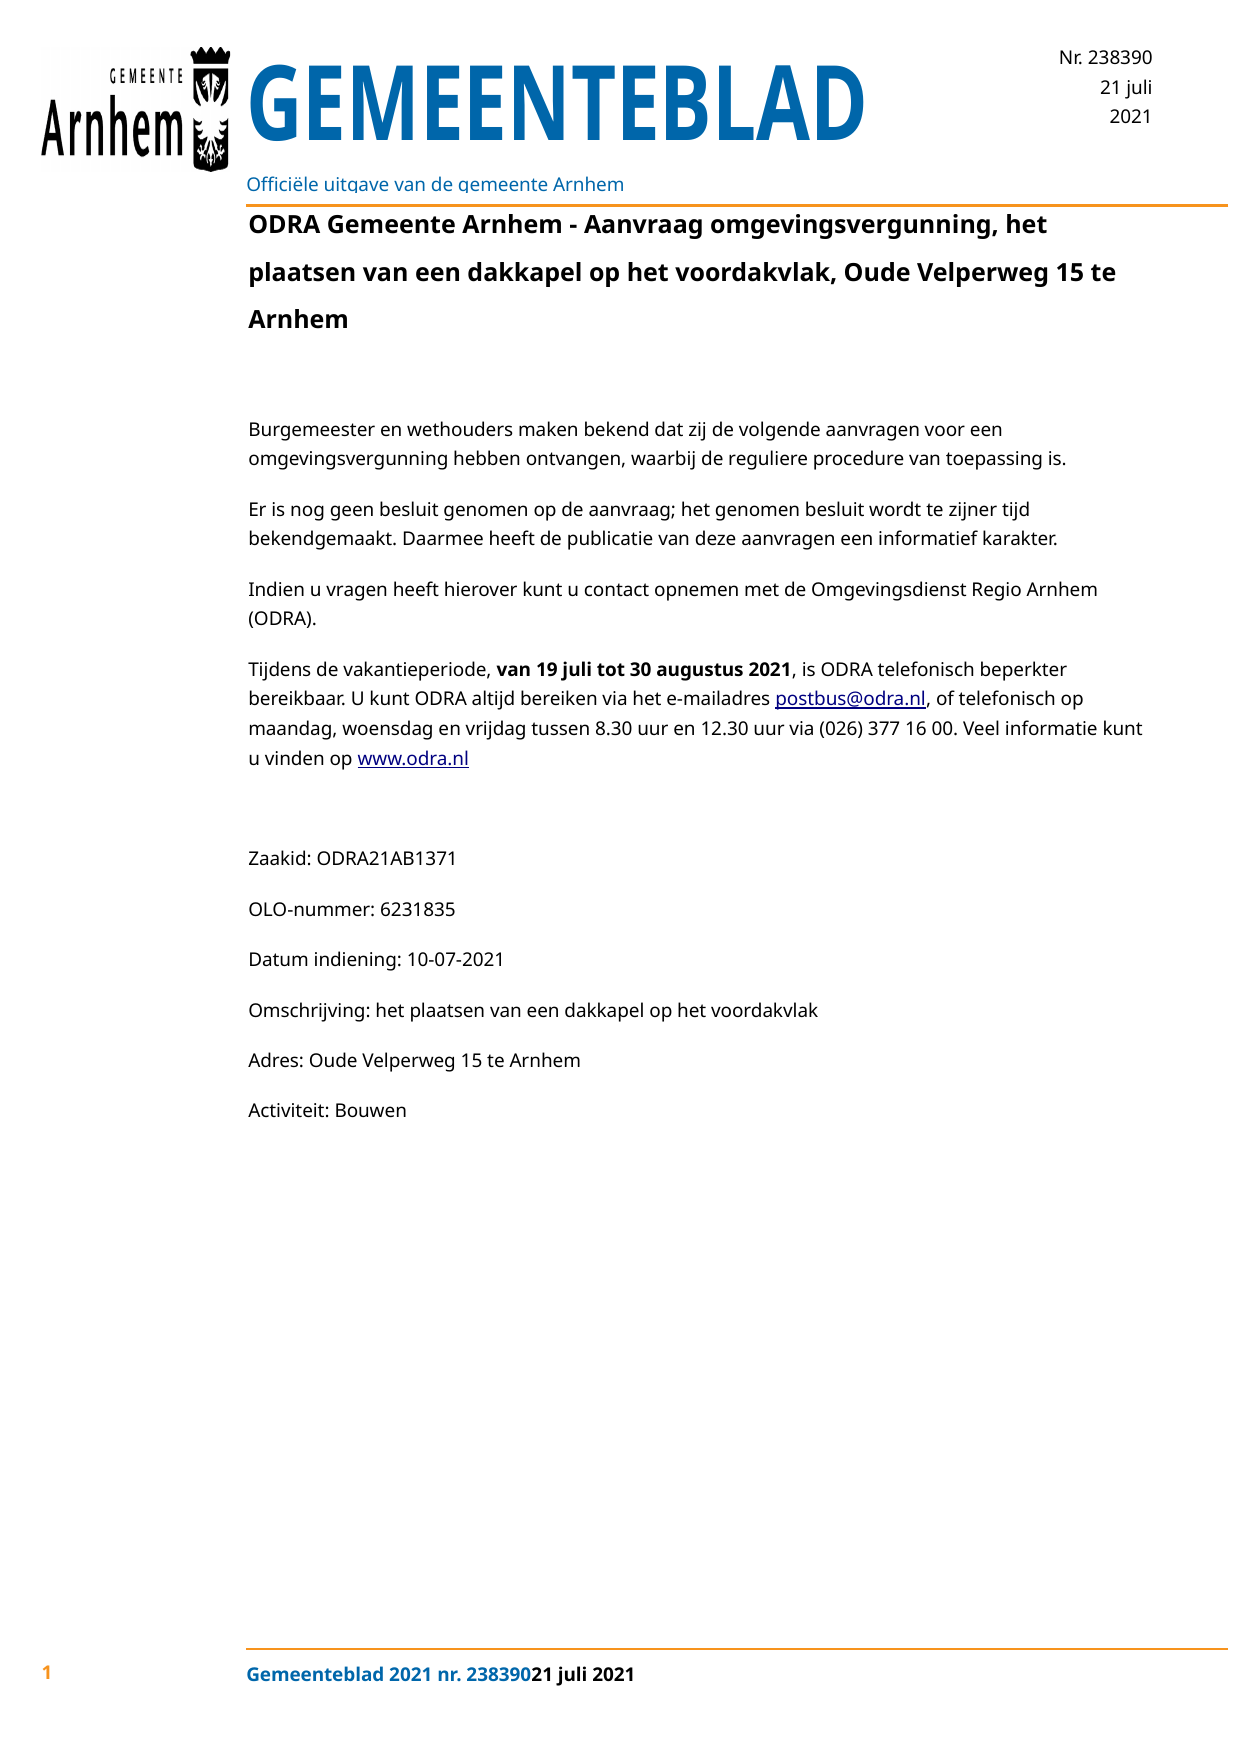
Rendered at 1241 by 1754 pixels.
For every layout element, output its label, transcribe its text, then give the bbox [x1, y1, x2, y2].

text Burgemeester en wethouders maken bekend dat zij de volgende aanvragen voor een omgevingsvergunning hebben ontvangen, waarbij de reguliere procedure van toepassing is. [248, 416, 1152, 471]
text Zaakid: ODRA21AB1371 [248, 846, 1152, 871]
picture [41, 47, 231, 172]
text Adres: Oude Velperweg 15 te Arnhem [248, 1047, 1152, 1073]
text Er is nog geen besluit genomen op de aanvraag; het genomen besluit wordt te zijner tijd bekendgemaakt. Daarmee heeft de publicatie van deze aanvragen een informatief karakter. [248, 496, 1152, 551]
text Omschrijving: het plaatsen van een dakkapel op het voordakvlak [248, 997, 1152, 1022]
text Datum indiening: 10-07-2021 [248, 946, 1152, 972]
text Activiteit: Bouwen [248, 1098, 1152, 1123]
text OLO-nummer: 6231835 [248, 896, 1152, 922]
text Tijdens de vakantieperiode, van 19 juli tot 30 augustus 2021, is ODRA telefonisch beperkter bereikbaar. U kunt ODRA altijd bereiken via het e-mailadres postbus@odra.nl, of telefonisch op maandag, woensdag en vrijdag tussen 8.30 uur en 12.30 uur via (026) 377 16 00. Veel informatie kunt u vinden op www.odra.nl [248, 656, 1152, 770]
text ODRA Gemeente Arnhem - Aanvraag omgevingsvergunning, het plaatsen van een dakkapel op het voordakvlak, Oude Velperweg 15 te Arnhem [248, 207, 1152, 336]
text Indien u vragen heeft hierover kunt u contact opnemen met de Omgevingsdienst Regio Arnhem (ODRA). [248, 576, 1152, 631]
